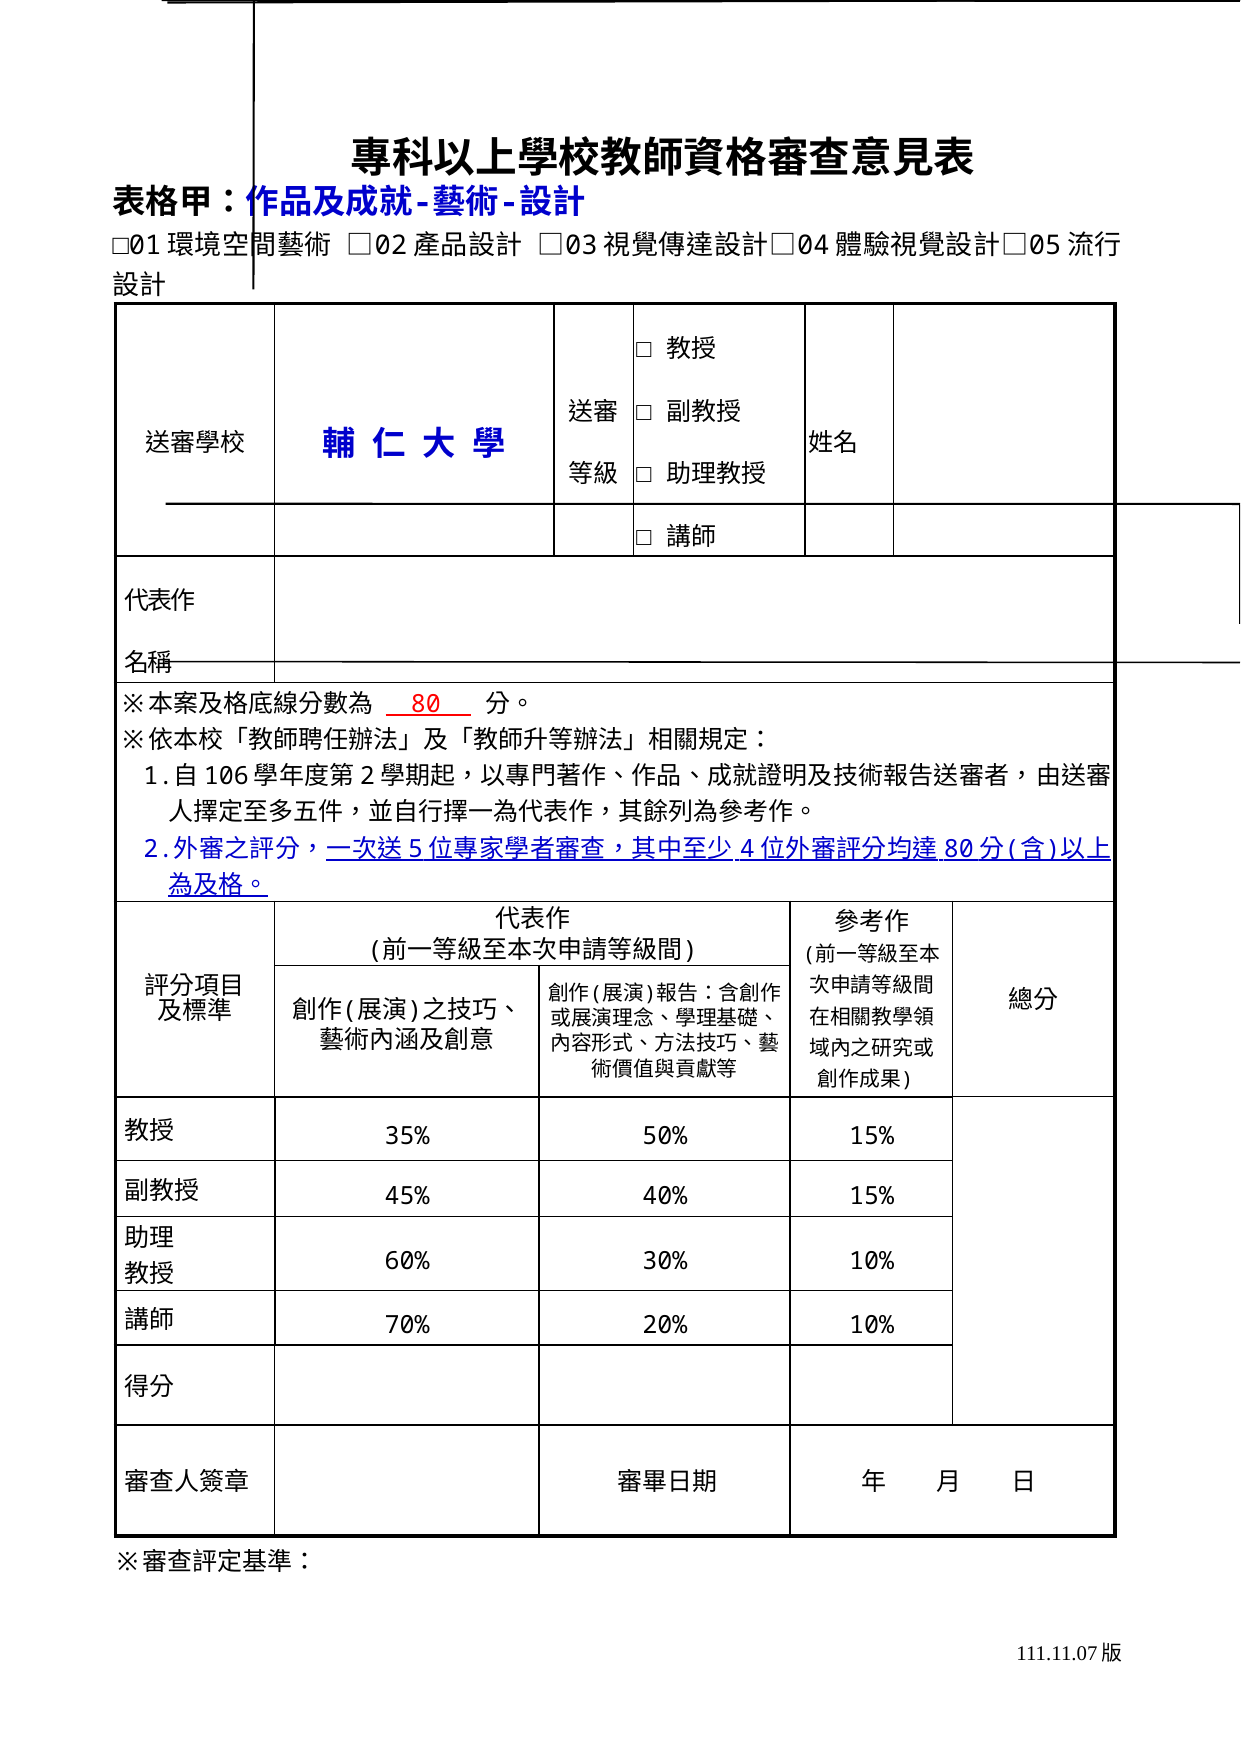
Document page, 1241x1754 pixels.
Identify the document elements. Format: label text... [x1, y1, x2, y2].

table_header □ 教授 □ 副教授 □ 助理教授 [634, 305, 804, 502]
table_cell 評分項目 及標準 [117, 902, 274, 1096]
table_cell [275, 1426, 538, 1534]
table_cell 15% [791, 1098, 952, 1160]
table_cell ※本案及格底線分數為 80 分。 ※依本校「教師聘任辦法」及「教師升等辦法」相關規定： 1.自106學年度第2學期起，以專門著作、作品、成就證明及技術報告送審者，由送審人擇定至多五件，並自行擇一為代表作，其餘列為參考作。 2.外審之評分，一次送5位專家學者審查，其中至少4位外審評分均達80分(含)以上為及格。 [117, 683, 1113, 901]
text ※審查評定基準： [112, 1537, 1122, 1579]
table_cell 20% [540, 1291, 789, 1344]
table_header 送審學校 [117, 305, 274, 555]
table_cell 10% [791, 1291, 952, 1344]
table_cell 講師 [117, 1291, 274, 1344]
table_cell [953, 1097, 1113, 1424]
table_header 輔 仁 大 學 [275, 305, 553, 502]
table_cell 70% [276, 1291, 538, 1344]
table_cell [540, 1346, 789, 1424]
text 表格甲：作品及成就-藝術-設計 [255, 175, 1122, 223]
table_cell 代表作 (前一等級至本次申請等級間) [275, 902, 789, 965]
subtitle 專科以上學校教師資格審查意見表 [255, 112, 1213, 175]
table_cell 審查人簽章 [117, 1426, 274, 1534]
table_cell 60% [276, 1217, 538, 1289]
text 表格甲：作品及成就-藝術-設計 [112, 175, 252, 223]
table_cell 創作(展演)之技巧、藝術內涵及創意 [275, 966, 538, 1096]
table_header [555, 505, 633, 555]
table_header [894, 305, 1113, 502]
table_cell 年 月 日 [791, 1426, 1113, 1534]
table_cell 45% [276, 1161, 538, 1216]
table_cell 代表作 名稱 [117, 557, 274, 682]
table_cell [275, 557, 1113, 661]
table_cell [791, 1346, 952, 1424]
table_cell 總分 [953, 902, 1113, 1096]
table_header [894, 505, 1113, 555]
table_cell 50% [540, 1098, 789, 1160]
table_cell 教授 [117, 1098, 274, 1160]
subtitle [112, 112, 252, 175]
table_header [806, 505, 893, 555]
table_cell 參考作 (前一等級至本次申請等級間在相關教學領域內之研究或創作成果) [791, 902, 952, 1096]
table_header 送審 等級 [555, 305, 633, 502]
table_cell 35% [276, 1098, 538, 1160]
table_cell [275, 663, 1113, 682]
table_cell 創作(展演)報告：含創作或展演理念、學理基礎、內容形式、方法技巧、藝術價值與貢獻等 [540, 966, 789, 1096]
table_cell 30% [540, 1217, 789, 1289]
table_cell 助理 教授 [117, 1217, 274, 1289]
table_cell 副教授 [117, 1161, 274, 1216]
table_cell 15% [791, 1161, 952, 1216]
table_header □ 講師 [634, 505, 804, 555]
table_cell 10% [791, 1217, 952, 1289]
table_cell 得分 [117, 1346, 274, 1424]
table_header [275, 505, 553, 555]
table_cell 40% [540, 1161, 789, 1216]
text □01環境空間藝術 □02產品設計 □03視覺傳達設計□04體驗視覺設計□05流行設計 [112, 223, 1122, 302]
table_header 姓名 [806, 305, 893, 502]
table_cell [275, 1346, 538, 1424]
table_cell 審畢日期 [540, 1426, 789, 1534]
